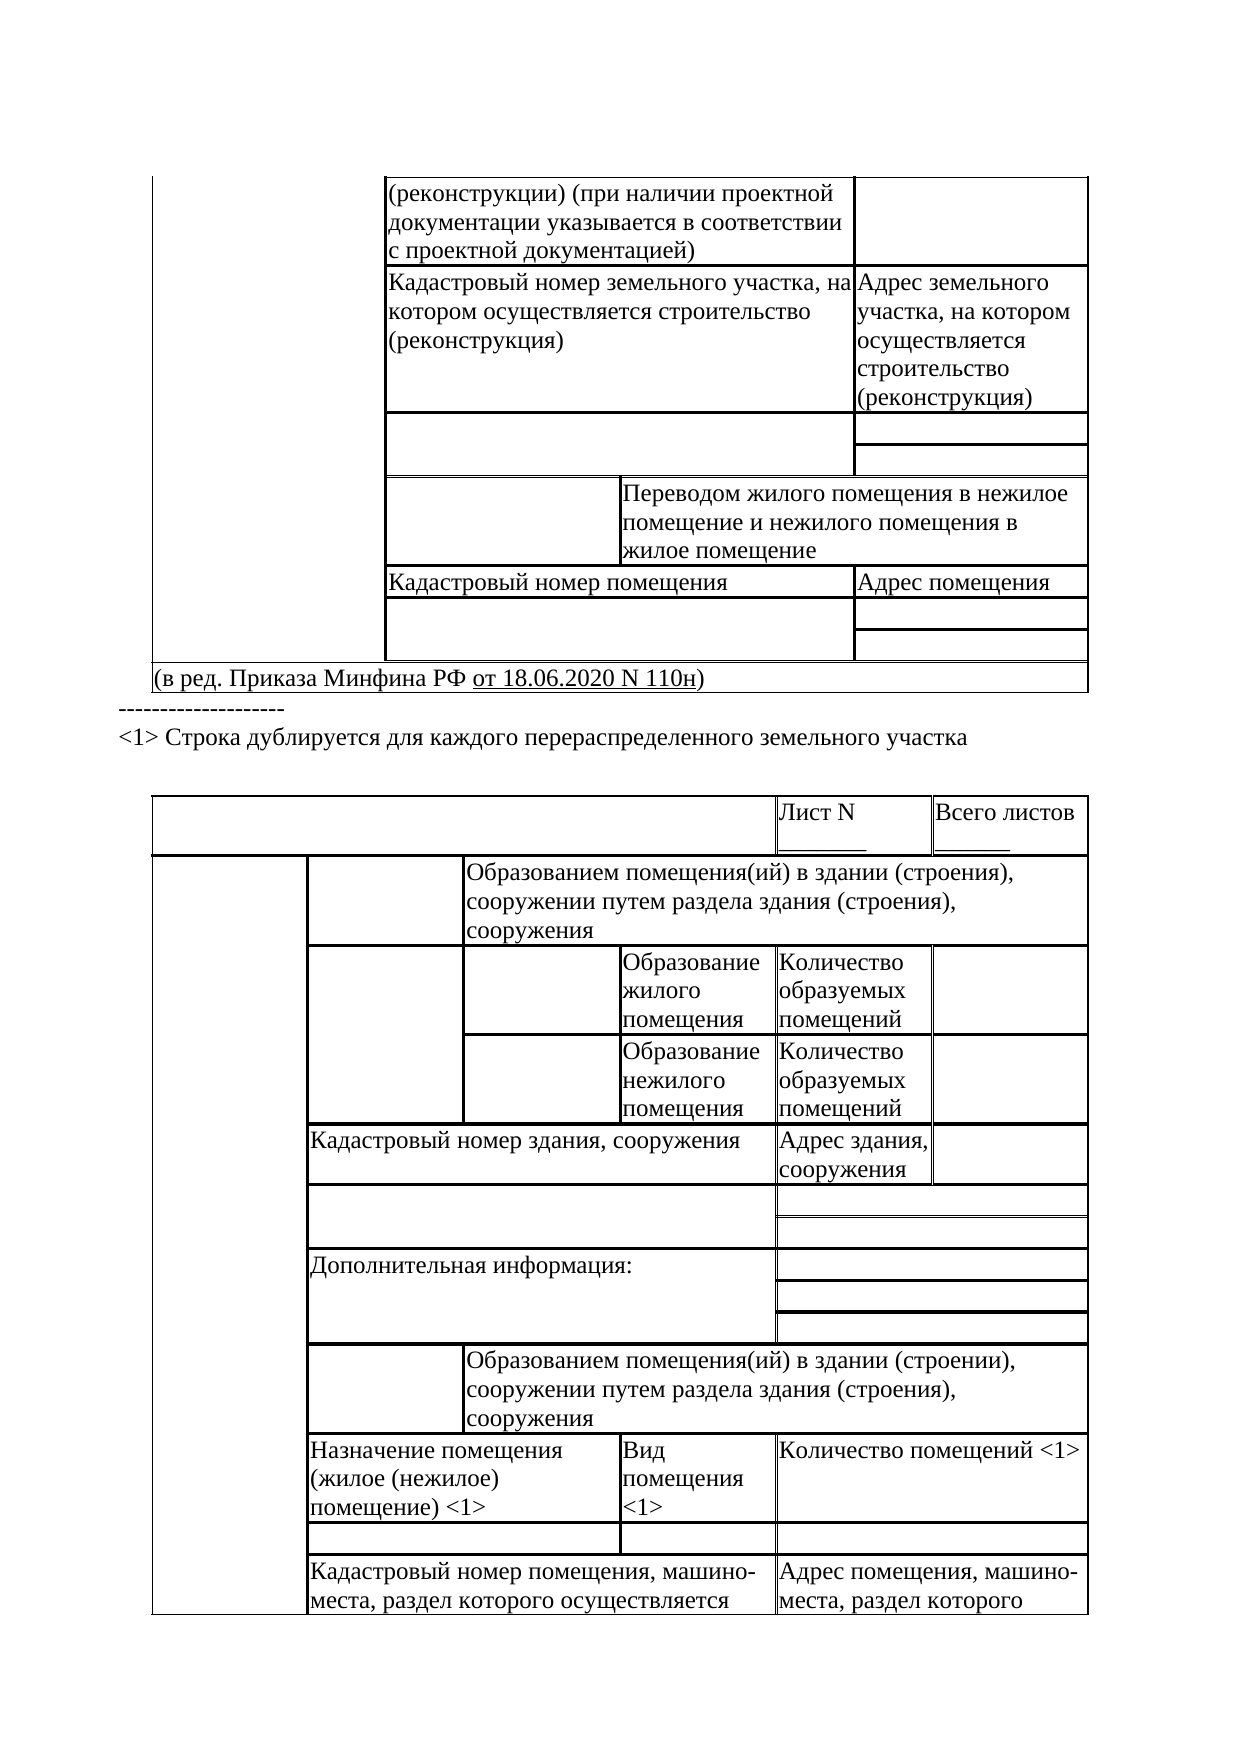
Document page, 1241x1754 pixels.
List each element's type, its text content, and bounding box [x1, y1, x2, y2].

table_cell Образованием помещения(ий) в здании (строения), сооружении путем раздела здания (строения), сооружения [465, 857, 1087, 944]
table_cell Образование жилого помещения [622, 947, 775, 1033]
table_cell [856, 631, 1087, 660]
table_cell [778, 1186, 1087, 1215]
table_cell [309, 1346, 462, 1432]
table_cell [856, 178, 1087, 264]
table_cell [934, 947, 1087, 1033]
table_cell [387, 478, 619, 564]
table_cell [465, 947, 619, 1033]
table_cell [387, 414, 853, 475]
table_cell Вид помещения <1> [622, 1435, 775, 1521]
table_cell Кадастровый номер здания, сооружения [309, 1126, 775, 1183]
table_cell (реконструкции) (при наличии проектной документации указывается в соответствии с проектной документацией) [387, 178, 853, 264]
table_cell Образование нежилого помещения [622, 1036, 775, 1122]
table_cell Адрес помещения [856, 567, 1087, 596]
table_cell Переводом жилого помещения в нежилое помещение и нежилого помещения в жилое помещение [622, 478, 1087, 564]
table_cell [153, 857, 306, 1614]
table_cell Кадастровый номер помещения [387, 567, 853, 596]
table_header [153, 797, 775, 854]
table_cell Назначение помещения (жилое (нежилое) помещение) <1> [309, 1435, 619, 1521]
table_cell [778, 1218, 1087, 1247]
table_cell [856, 599, 1087, 628]
table_cell [934, 1036, 1087, 1122]
table_cell Кадастровый номер земельного участка, на котором осуществляется строительство (реконструкция) [387, 267, 853, 411]
table_cell [778, 1314, 1087, 1342]
table_cell [465, 1036, 619, 1122]
table_cell Количество образуемых помещений [778, 947, 931, 1033]
table_cell Количество образуемых помещений [778, 1036, 931, 1122]
table_cell [387, 599, 853, 660]
table_cell [309, 1524, 619, 1553]
table_cell Дополнительная информация: [309, 1250, 775, 1342]
table_cell Кадастровый номер помещения, машино-места, раздел которого осуществляется [309, 1556, 775, 1614]
table_cell [309, 947, 462, 1122]
table_cell [778, 1282, 1087, 1310]
table_header Всего листов ______ [934, 797, 1087, 854]
table_cell [622, 1524, 775, 1553]
table_cell Адрес здания, сооружения [778, 1126, 931, 1183]
table_cell [778, 1250, 1087, 1279]
table_cell Образованием помещения(ий) в здании (строении), сооружении путем раздела здания (строения), сооружения [465, 1346, 1087, 1432]
table_cell [778, 1524, 1087, 1553]
text <1> Строка дублируется для каждого перераспределенного земельного участка [118, 722, 1122, 751]
table_cell [309, 857, 462, 944]
text -------------------- [118, 693, 1122, 722]
table_cell [934, 1126, 1087, 1183]
table_cell Адрес земельного участка, на котором осуществляется строительство (реконструкция) [856, 267, 1087, 411]
table_cell Количество помещений <1> [778, 1435, 1087, 1521]
table_cell Адрес помещения, машино-места, раздел которого [778, 1556, 1087, 1614]
table_cell [856, 414, 1087, 443]
table_cell (в ред. Приказа Минфина РФ от 18.06.2020 N 110н) [153, 663, 1087, 692]
table_cell [856, 446, 1087, 475]
table_header Лист N _______ [778, 797, 931, 854]
table_cell [309, 1186, 775, 1247]
